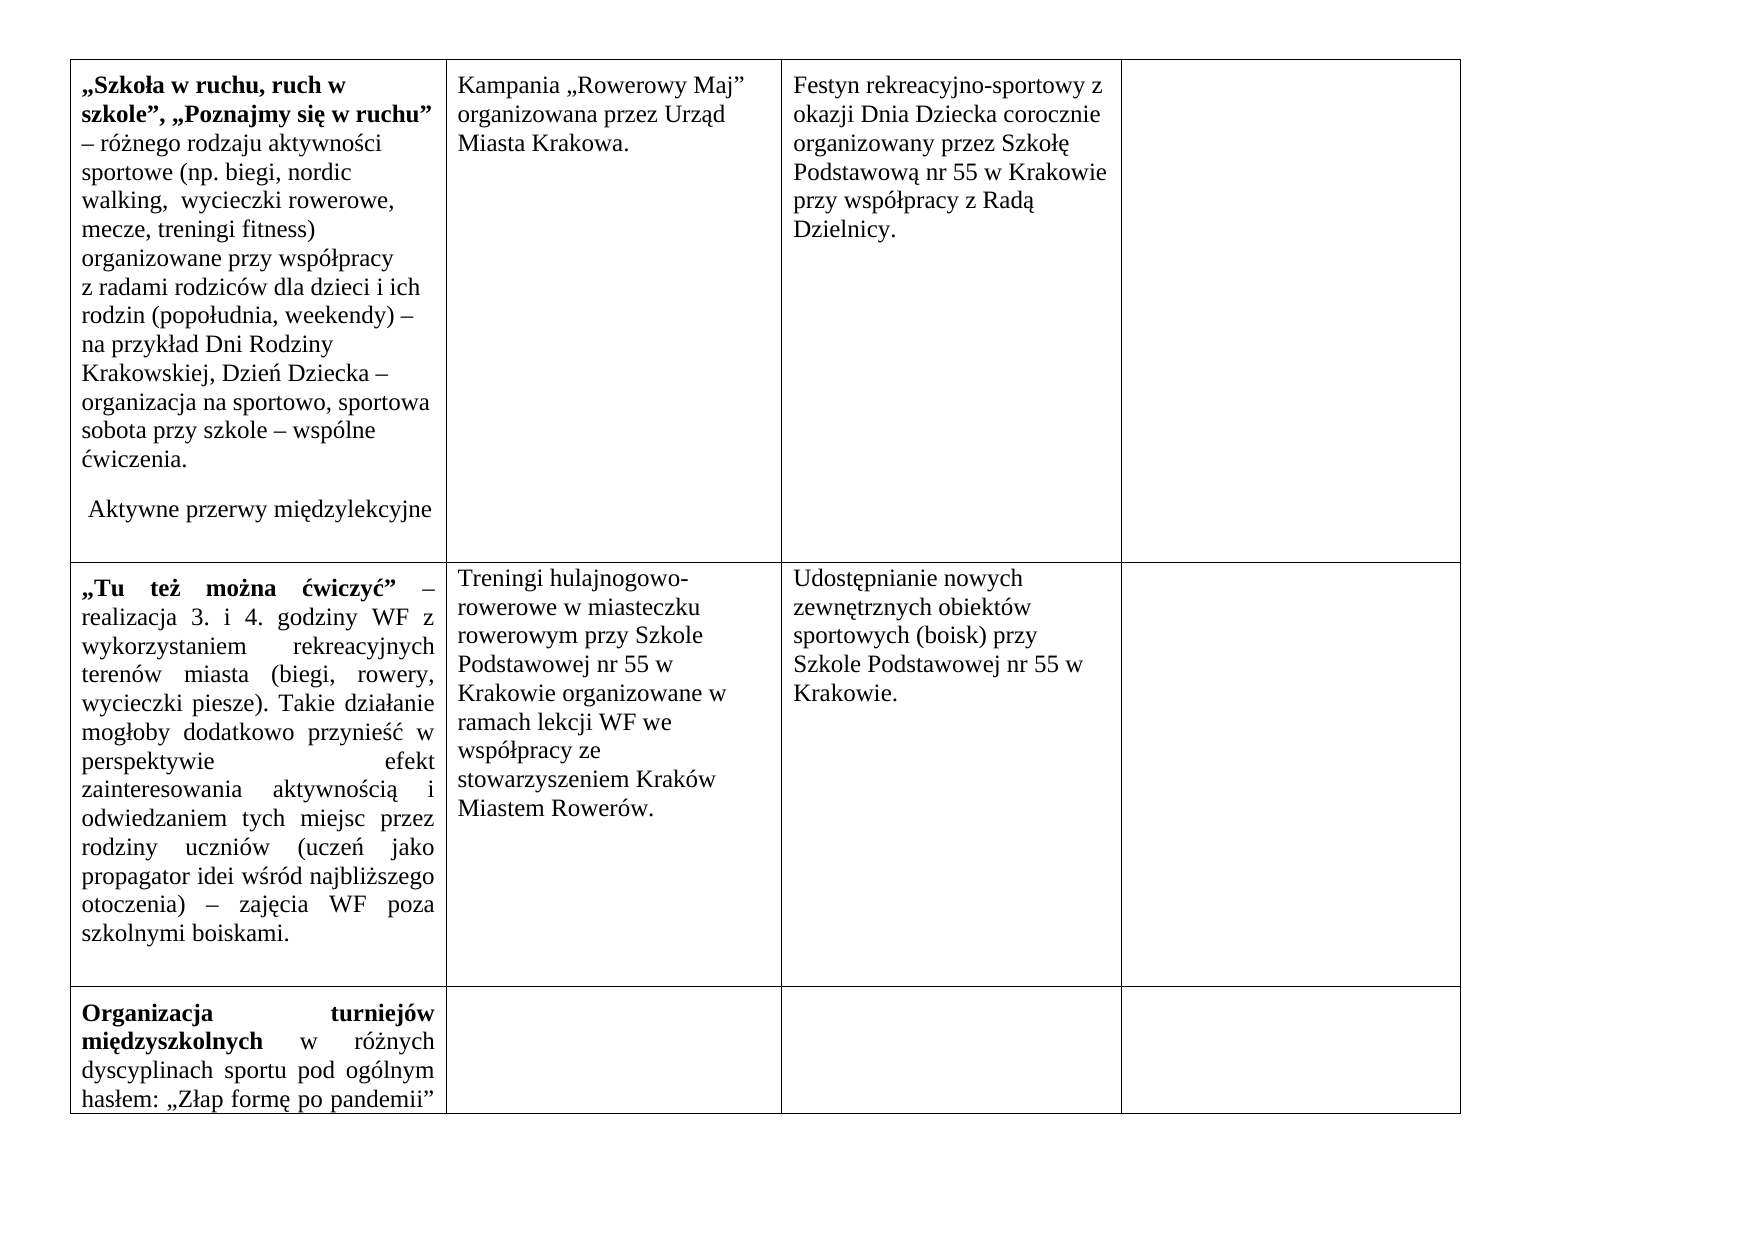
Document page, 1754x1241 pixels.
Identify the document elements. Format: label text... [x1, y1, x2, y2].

table_cell [1122, 563, 1460, 986]
table_cell „Szkoła w ruchu, ruch w szkole”, „Poznajmy się w ruchu” – różnego rodzaju aktywności sportowe (np. biegi, nordic walking, wycieczki rowerowe, mecze, treningi fitness) organizowane przy współpracy z radami rodziców dla dzieci i ich rodzin (popołudnia, weekendy) – na przykład Dni Rodziny Krakowskiej, Dzień Dziecka – organizacja na sportowo, sportowa sobota przy szkole – wspólne ćwiczenia. Aktywne przerwy międzylekcyjne [71, 60, 446, 562]
table_cell [447, 987, 781, 1113]
table_cell Festyn rekreacyjno-sportowy z okazji Dnia Dziecka corocznie organizowany przez Szkołę Podstawową nr 55 w Krakowie przy współpracy z Radą Dzielnicy. [782, 60, 1121, 562]
table_cell Kampania „Rowerowy Maj” organizowana przez Urząd Miasta Krakowa. [447, 60, 781, 562]
table_cell Organizacja turniejów międzyszkolnych w różnych dyscyplinach sportu pod ogólnym hasłem: „Złap formę po pandemii” [71, 987, 446, 1113]
table_cell [1122, 60, 1460, 562]
table_cell [1122, 987, 1460, 1113]
table_cell Treningi hulajnogowo-rowerowe w miasteczku rowerowym przy Szkole Podstawowej nr 55 w Krakowie organizowane w ramach lekcji WF we współpracy ze stowarzyszeniem Kraków Miastem Rowerów. [447, 563, 781, 986]
table_cell Udostępnianie nowych zewnętrznych obiektów sportowych (boisk) przy Szkole Podstawowej nr 55 w Krakowie. [782, 563, 1121, 986]
table_cell „Tu też można ćwiczyć” – realizacja 3. i 4. godziny WF z wykorzystaniem rekreacyjnych terenów miasta (biegi, rowery, wycieczki piesze). Takie działanie mogłoby dodatkowo przynieść w perspektywie efekt zainteresowania aktywnością i odwiedzaniem tych miejsc przez rodziny uczniów (uczeń jako propagator idei wśród najbliższego otoczenia) – zajęcia WF poza szkolnymi boiskami. [71, 563, 446, 986]
table_cell [782, 987, 1121, 1113]
